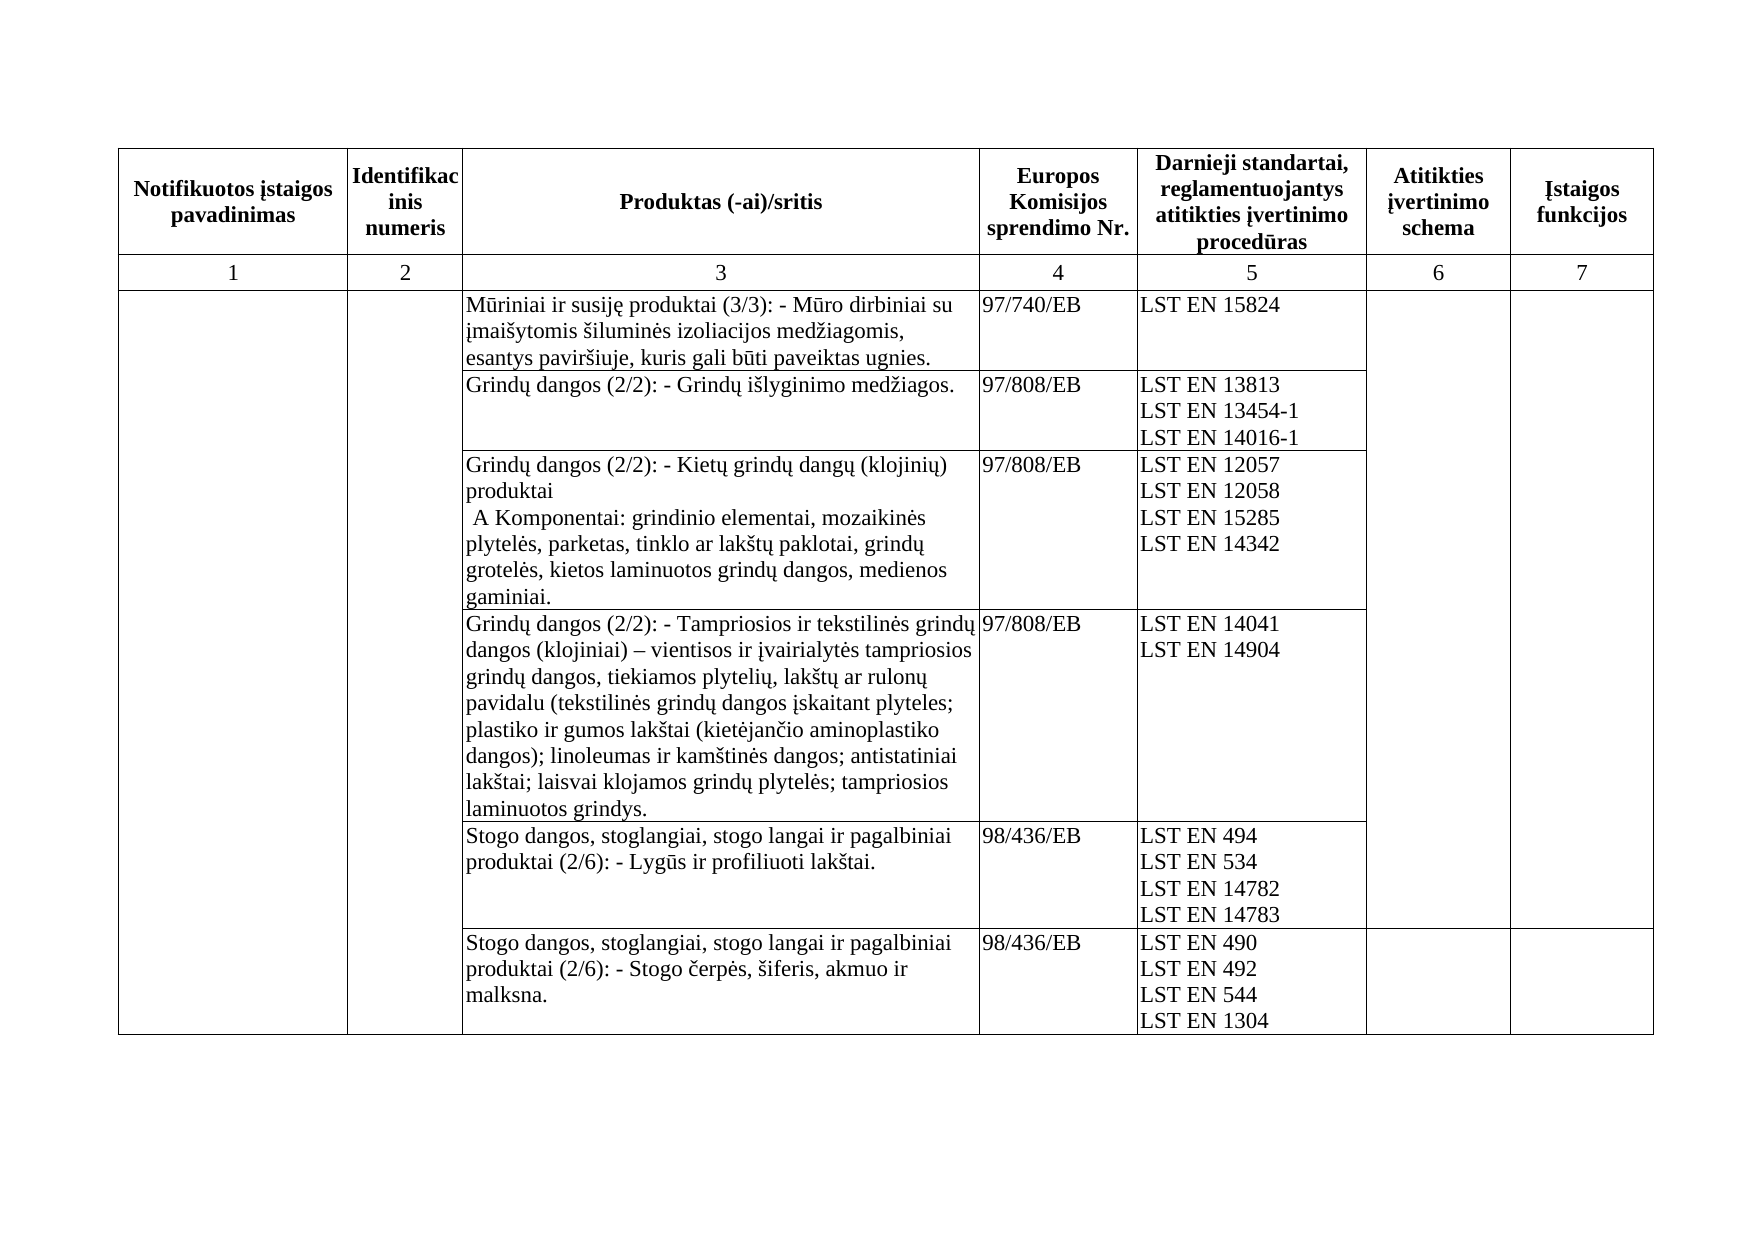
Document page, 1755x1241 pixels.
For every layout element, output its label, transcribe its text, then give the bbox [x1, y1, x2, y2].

table_cell LST EN 12057 LST EN 12058 LST EN 15285 LST EN 14342 [1138, 451, 1366, 609]
table_cell Grindų dangos (2/2): - Tampriosios ir tekstilinės grindų dangos (klojiniai) – vientisos ir įvairialytės tampriosios grindų dangos, tiekiamos plytelių, lakštų ar rulonų pavidalu (tekstilinės grindų dangos įskaitant plyteles; plastiko ir gumos lakštai (kietėjančio aminoplastiko dangos); linoleumas ir kamštinės dangos; antistatiniai lakštai; laisvai klojamos grindų plytelės; tampriosios laminuotos grindys. [463, 610, 979, 821]
table_cell 97/808/EB [980, 371, 1137, 450]
table_header Europos Komisijos sprendimo Nr. [980, 149, 1137, 254]
table_header Notifikuotos įstaigos pavadinimas [119, 149, 347, 254]
table_cell 97/808/EB [980, 610, 1137, 821]
table_cell 2 [348, 255, 462, 290]
table_cell 97/808/EB [980, 451, 1137, 609]
table_header Įstaigos funkcijos [1511, 149, 1653, 254]
table_cell LST EN 490 LST EN 492 LST EN 544 LST EN 1304 [1138, 929, 1366, 1034]
table_cell LST EN 13813 LST EN 13454-1 LST EN 14016-1 [1138, 371, 1366, 450]
table_cell Mūriniai ir susiję produktai (3/3): - Mūro dirbiniai su įmaišytomis šiluminės izoliacijos medžiagomis, esantys paviršiuje, kuris gali būti paveiktas ugnies. [463, 291, 979, 370]
table_cell [119, 291, 347, 1034]
table_header Atitikties įvertinimo schema [1367, 149, 1510, 254]
table_cell 5 [1138, 255, 1366, 290]
table_cell Stogo dangos, stoglangiai, stogo langai ir pagalbiniai produktai (2/6): - Lygūs ir profiliuoti lakštai. [463, 822, 979, 927]
table_cell 97/740/EB [980, 291, 1137, 370]
table_cell [348, 291, 462, 1034]
table_cell 7 [1511, 255, 1653, 290]
table_cell Grindų dangos (2/2): - Kietų grindų dangų (klojinių) produktai A Komponentai: grindinio elementai, mozaikinės plytelės, parketas, tinklo ar lakštų paklotai, grindų grotelės, kietos laminuotos grindų dangos, medienos gaminiai. [463, 451, 979, 609]
table_cell 3 [463, 255, 979, 290]
table_header Identifikacinis numeris [348, 149, 462, 254]
table_header Darnieji standartai, reglamentuojantys atitikties įvertinimo procedūras [1138, 149, 1366, 254]
table_cell 98/436/EB [980, 929, 1137, 1034]
table_cell LST EN 15824 [1138, 291, 1366, 370]
table_cell LST EN 494 LST EN 534 LST EN 14782 LST EN 14783 [1138, 822, 1366, 927]
table_cell [1511, 291, 1653, 927]
table_cell [1367, 291, 1510, 927]
table_cell 98/436/EB [980, 822, 1137, 927]
table_cell 4 [980, 255, 1137, 290]
table_cell LST EN 14041 LST EN 14904 [1138, 610, 1366, 821]
table_cell 6 [1367, 255, 1510, 290]
table_cell 1 [119, 255, 347, 290]
table_cell [1511, 929, 1653, 1034]
table_cell Stogo dangos, stoglangiai, stogo langai ir pagalbiniai produktai (2/6): - Stogo čerpės, šiferis, akmuo ir malksna. [463, 929, 979, 1034]
table_cell Grindų dangos (2/2): - Grindų išlyginimo medžiagos. [463, 371, 979, 450]
table_cell [1367, 929, 1510, 1034]
table_header Produktas (-ai)/sritis [463, 149, 979, 254]
